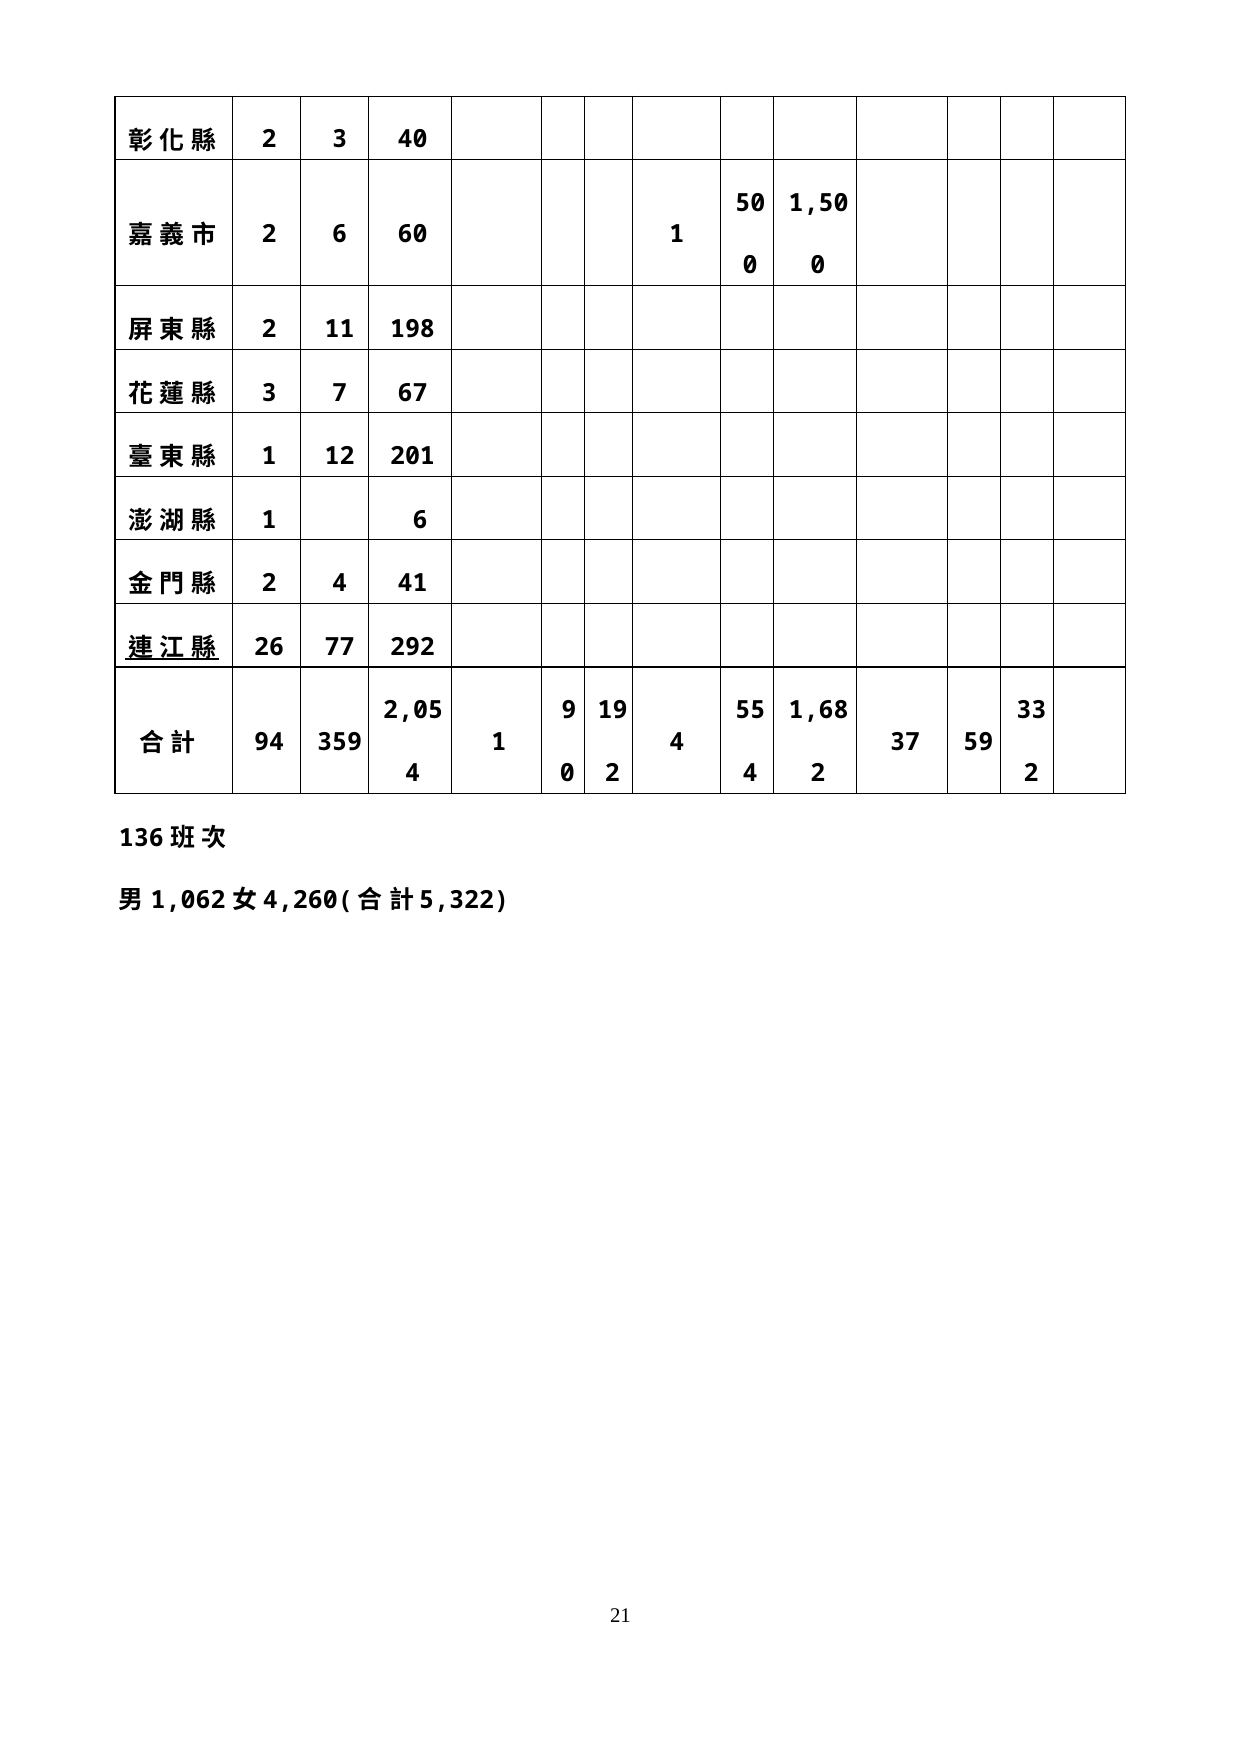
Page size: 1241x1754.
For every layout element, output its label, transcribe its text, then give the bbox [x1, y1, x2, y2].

table_cell [633, 477, 720, 539]
table_cell [633, 413, 720, 476]
table_cell [948, 97, 1000, 159]
table_cell 金門縣 [116, 540, 232, 603]
table_cell 332 [1001, 668, 1053, 792]
table_cell 94 [233, 668, 300, 792]
table_cell [1054, 540, 1125, 603]
table_cell [1001, 540, 1053, 603]
table_cell [948, 160, 1000, 285]
table_cell [1054, 668, 1125, 792]
table_cell [633, 604, 720, 666]
table_cell [542, 97, 584, 159]
table_cell 4 [633, 668, 720, 792]
table_cell [452, 350, 541, 412]
table_cell 40 [369, 97, 451, 159]
table_cell [1001, 160, 1053, 285]
table_cell 359 [301, 668, 368, 792]
table_cell 1 [633, 160, 720, 285]
table_cell 26 [233, 604, 300, 666]
table_cell 4 [301, 540, 368, 603]
table_cell [452, 286, 541, 349]
table_cell [948, 540, 1000, 603]
table_cell [1001, 604, 1053, 666]
table_cell [857, 350, 947, 412]
table_cell [1001, 477, 1053, 539]
table_cell 41 [369, 540, 451, 603]
table_cell 6 [369, 477, 451, 539]
table_cell 292 [369, 604, 451, 666]
table_cell [721, 97, 773, 159]
table_cell [1001, 97, 1053, 159]
table_cell [633, 286, 720, 349]
table_cell [857, 540, 947, 603]
table_cell 554 [721, 668, 773, 792]
table_cell [452, 604, 541, 666]
table_cell 1 [233, 413, 300, 476]
table_cell 37 [857, 668, 947, 792]
table_cell [585, 97, 632, 159]
table_cell [774, 540, 856, 603]
table_cell [585, 160, 632, 285]
text 136班次 [115, 794, 1125, 856]
table_cell 臺東縣 [116, 413, 232, 476]
table_cell [721, 413, 773, 476]
table_cell [1001, 286, 1053, 349]
table_cell 3 [301, 97, 368, 159]
table_cell [948, 286, 1000, 349]
table_cell [1054, 350, 1125, 412]
table_cell 花蓮縣 [116, 350, 232, 412]
table_cell [452, 160, 541, 285]
table_cell [721, 540, 773, 603]
table_cell [857, 477, 947, 539]
table_cell [633, 540, 720, 603]
table_cell 3 [233, 350, 300, 412]
table_cell 屏東縣 [116, 286, 232, 349]
table_cell 1,682 [774, 668, 856, 792]
table_cell 嘉義市 [116, 160, 232, 285]
table_cell 11 [301, 286, 368, 349]
table_cell [1054, 160, 1125, 285]
table_cell [1054, 286, 1125, 349]
table_cell [857, 286, 947, 349]
table_cell 澎湖縣 [116, 477, 232, 539]
text 男1,062女4,260(合計5,322) [115, 856, 1125, 918]
table_cell [542, 286, 584, 349]
table_cell [721, 350, 773, 412]
table_cell [774, 604, 856, 666]
table_cell [452, 477, 541, 539]
table_cell [585, 286, 632, 349]
table_cell 201 [369, 413, 451, 476]
table_cell 彰化縣 [116, 97, 232, 159]
table_cell [542, 160, 584, 285]
table_cell 2 [233, 286, 300, 349]
table_cell [585, 413, 632, 476]
table_cell [1054, 97, 1125, 159]
table_cell [542, 413, 584, 476]
table_cell [857, 160, 947, 285]
table_cell 2 [233, 160, 300, 285]
table_cell [948, 413, 1000, 476]
table_cell [857, 604, 947, 666]
table_cell 67 [369, 350, 451, 412]
table_cell [542, 350, 584, 412]
table_cell [721, 604, 773, 666]
table_cell [585, 540, 632, 603]
table_cell 90 [542, 668, 584, 792]
table_cell [1001, 413, 1053, 476]
table_cell [1054, 604, 1125, 666]
table_cell [774, 286, 856, 349]
table_cell [1001, 350, 1053, 412]
table_cell [857, 97, 947, 159]
table_cell 192 [585, 668, 632, 792]
table_cell 12 [301, 413, 368, 476]
table_cell [721, 286, 773, 349]
table_cell [857, 413, 947, 476]
table_cell 1 [233, 477, 300, 539]
table_cell [1054, 477, 1125, 539]
table_cell 2,054 [369, 668, 451, 792]
table_cell 198 [369, 286, 451, 349]
table_cell 59 [948, 668, 1000, 792]
table_cell 2 [233, 540, 300, 603]
table_cell [542, 477, 584, 539]
table_cell 7 [301, 350, 368, 412]
table_cell [1054, 413, 1125, 476]
table_cell 1,500 [774, 160, 856, 285]
table_cell 500 [721, 160, 773, 285]
table_cell [585, 604, 632, 666]
table_cell [542, 604, 584, 666]
table_cell [774, 413, 856, 476]
table_cell 6 [301, 160, 368, 285]
table_cell 合計 [116, 668, 232, 792]
table_cell 2 [233, 97, 300, 159]
table_cell [948, 604, 1000, 666]
table_cell 連江縣 [116, 604, 232, 666]
table_cell [948, 477, 1000, 539]
table_cell [452, 97, 541, 159]
table_cell 1 [452, 668, 541, 792]
table_cell [774, 477, 856, 539]
table_cell [774, 350, 856, 412]
table_cell [633, 350, 720, 412]
table_cell [452, 413, 541, 476]
table_cell [542, 540, 584, 603]
table_cell [585, 477, 632, 539]
table_cell [948, 350, 1000, 412]
table_cell [585, 350, 632, 412]
table_cell [774, 97, 856, 159]
table_cell 60 [369, 160, 451, 285]
table_cell [452, 540, 541, 603]
table_cell [633, 97, 720, 159]
table_cell [301, 477, 368, 539]
table_cell 77 [301, 604, 368, 666]
table_cell [721, 477, 773, 539]
